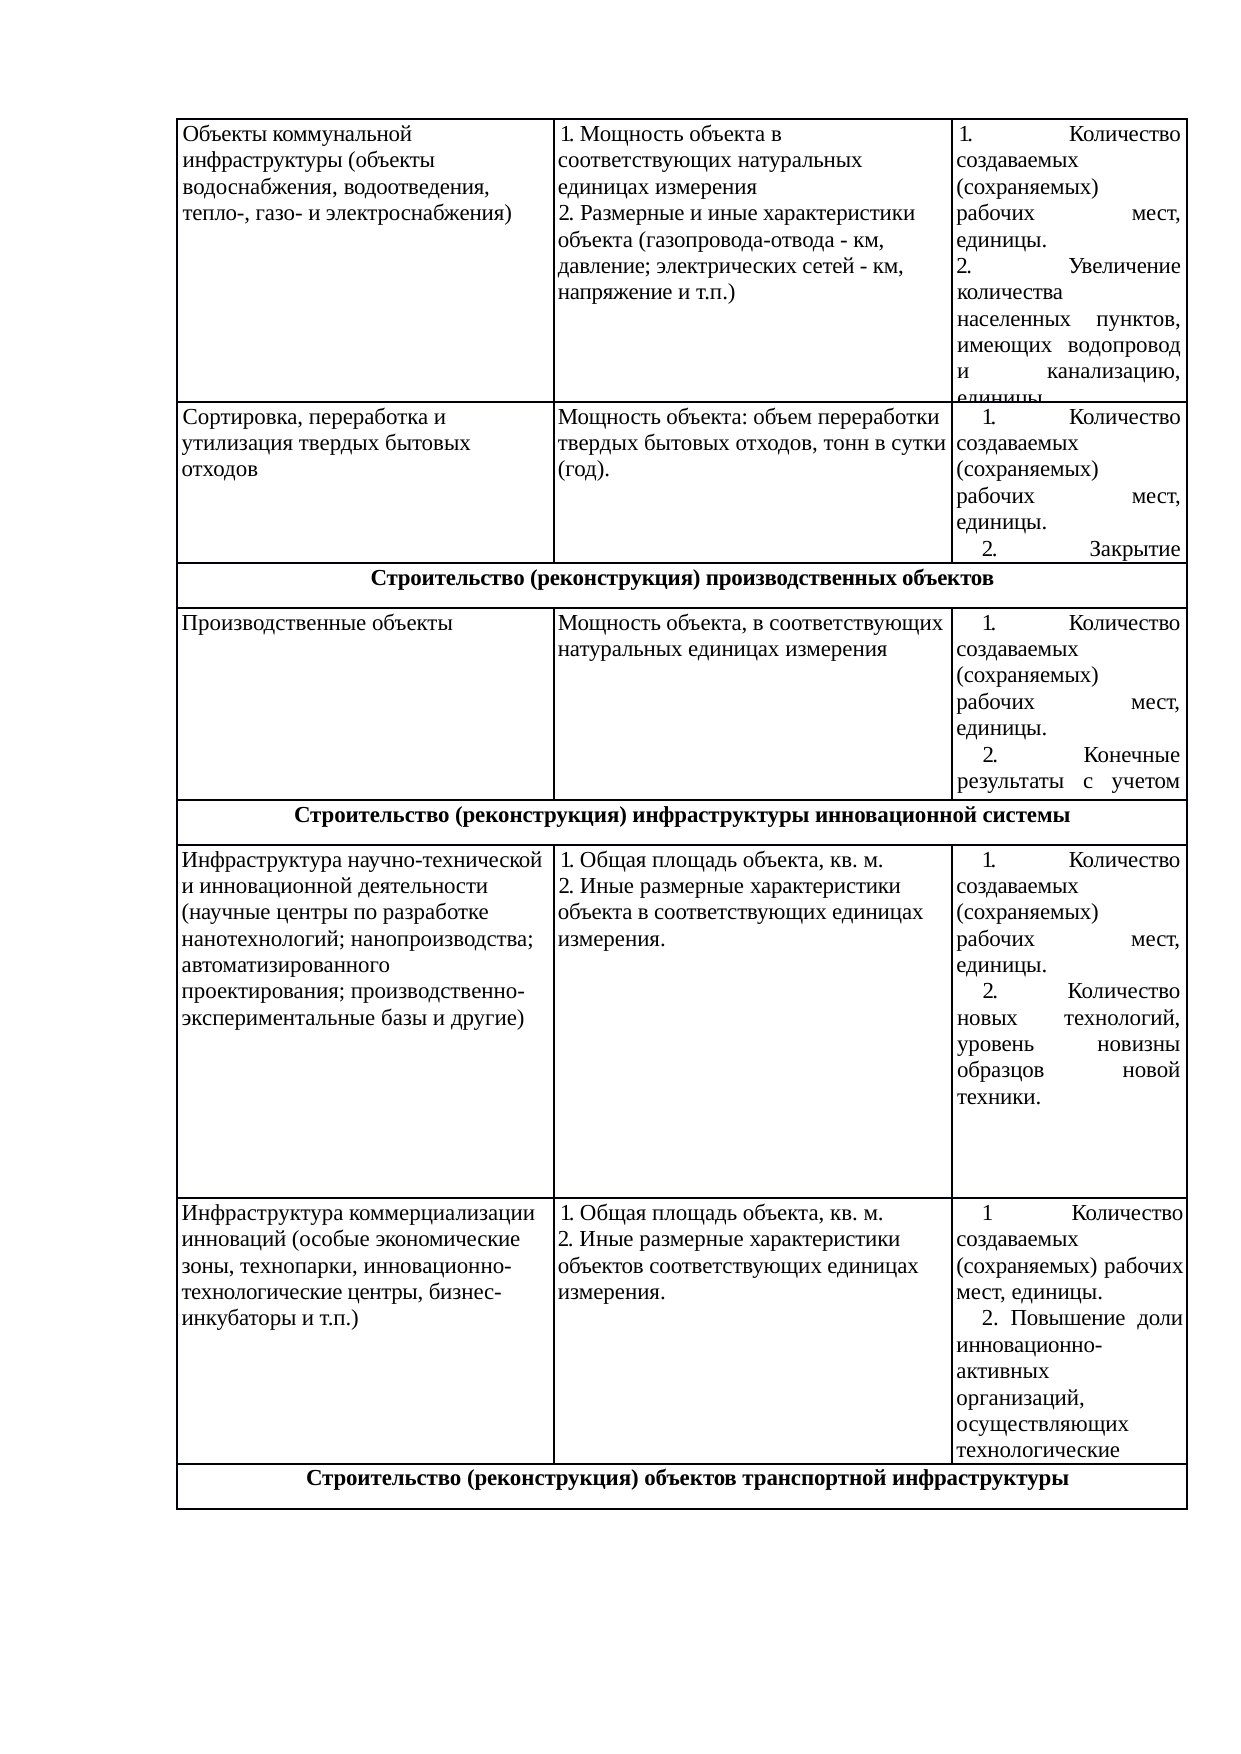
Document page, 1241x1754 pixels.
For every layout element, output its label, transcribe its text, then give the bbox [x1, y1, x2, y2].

table_cell Строительство (реконструкция) инфраструктуры инновационной системы [178, 801, 1186, 844]
table_cell Строительство (реконструкция) производственных объектов [178, 564, 1186, 607]
table_cell Мощность объекта: объем переработки твердых бытовых отходов, тонн в сутки (год). [555, 403, 951, 562]
table_cell Инфраструктура коммерциализации инноваций (особые экономические зоны, технопарки, инновационно-технологические центры, бизнес-инкубаторы и т.п.) [178, 1199, 553, 1462]
table_cell 1. Общая площадь объекта, кв. м. 2. Иные размерные характеристики объекта в соответствующих единицах измерения. [555, 846, 951, 1197]
table_cell 1. Общая площадь объекта, кв. м. 2. Иные размерные характеристики объектов соответствующих единицах измерения. [555, 1199, 951, 1462]
table_cell 1. Количество создаваемых (сохраняемых) рабочих мест, единицы. 2. Закрытие существующих свалок твердых бытовых отходов, общая площадь рекультивированных земель, гектары. [953, 403, 1186, 562]
table_cell 1 Количество создаваемых (сохраняемых) рабочих мест, единицы. 2. Повышение доли инновационно- активных организаций, осуществляющих технологические инновации, в общем числе организаций, процентов. 3. Повышение доли инновационной продукции в общем объеме выпускаемой продукции, в процентах. [953, 1199, 1186, 1462]
table_cell Инфраструктура научно-технической и инновационной деятельности (научные центры по разработке нанотехнологий; нанопроизводства; автоматизированного проектирования; производственно-экспериментальные базы и другие) [178, 846, 553, 1197]
table_cell 1. Количество создаваемых (сохраняемых) рабочих мест, единицы. 2. Количество новых технологий, уровень новизны образцов новой техники. [953, 846, 1186, 1197]
table_cell Производственные объекты [178, 609, 553, 799]
table_cell 1. Количество создаваемых (сохраняемых) рабочих мест, единицы. 2. Увеличение количества населенных пунктов, имеющих водопровод и канализацию, единицы. 3. Увеличение уровня газификации региона, муниципального образования или входящих в него поселений, в процентах к уровню газификации до начала реализации проекта. [953, 120, 1186, 401]
table_cell Мощность объекта, в соответствующих натуральных единицах измерения [555, 609, 951, 799]
table_cell 1. Мощность объекта в соответствующих натуральных единицах измерения 2. Размерные и иные характеристики объекта (газопровода-отвода - км, давление; электрических сетей - км, напряжение и т.п.) [555, 120, 951, 401]
table_cell Объекты коммунальной инфраструктуры (объекты водоснабжения, водоотведения, тепло-, газо- и электроснабжения) [178, 120, 553, 401]
table_cell 1. Количество создаваемых (сохраняемых) рабочих мест, единицы. 2. Конечные результаты с учетом типа проекта (например, повышение доли конкурентоспособной продукции (услуг) в общем объеме производства, в процентах). [953, 609, 1186, 799]
table_cell Строительство (реконструкция) объектов транспортной инфраструктуры [178, 1465, 1186, 1507]
table_cell Сортировка, переработка и утилизация твердых бытовых отходов [178, 403, 553, 562]
